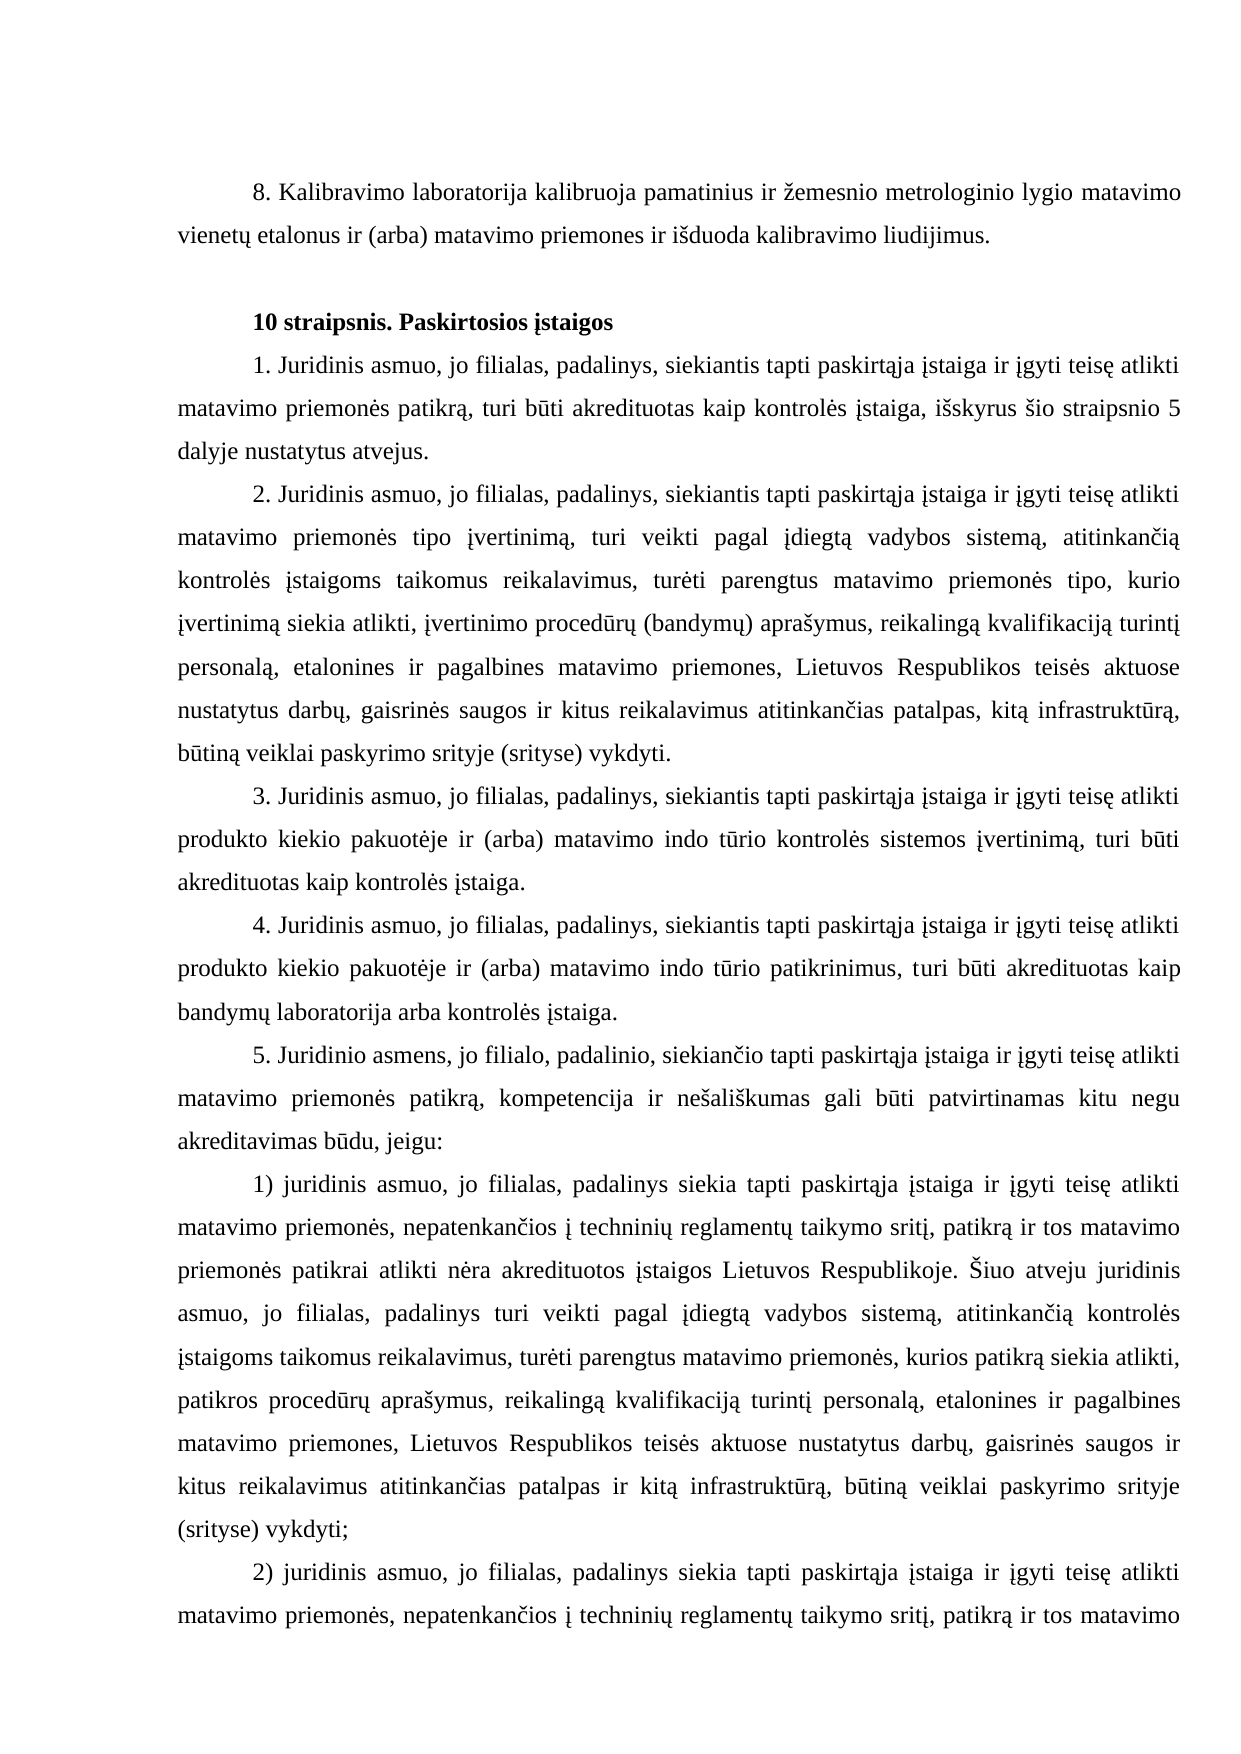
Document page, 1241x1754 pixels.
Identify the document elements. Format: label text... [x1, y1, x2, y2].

text 1. Juridinis asmuo, jo filialas, padalinys, siekiantis tapti paskirtąja įstaiga ir įgyti teisę atlikti matavimo priemonės patikrą, turi būti akredituotas kaip kontrolės įstaiga, išskyrus šio straipsnio 5 dalyje nustatytus atvejus. [177, 350, 1181, 465]
text 2) juridinis asmuo, jo filialas, padalinys siekia tapti paskirtąja įstaiga ir įgyti teisę atlikti matavimo priemonės, nepatenkančios į techninių reglamentų taikymo sritį, patikrą ir tos matavimo [177, 1557, 1181, 1629]
text 2. Juridinis asmuo, jo filialas, padalinys, siekiantis tapti paskirtąja įstaiga ir įgyti teisę atlikti matavimo priemonės tipo įvertinimą, turi veikti pagal įdiegtą vadybos sistemą, atitinkančią kontrolės įstaigoms taikomus reikalavimus, turėti parengtus matavimo priemonės tipo, kurio įvertinimą siekia atlikti, įvertinimo procedūrų (bandymų) aprašymus, reikalingą kvalifikaciją turintį personalą, etalonines ir pagalbines matavimo priemones, Lietuvos Respublikos teisės aktuose nustatytus darbų, gaisrinės saugos ir kitus reikalavimus atitinkančias patalpas, kitą infrastruktūrą, būtiną veiklai paskyrimo srityje (srityse) vykdyti. [177, 479, 1181, 767]
text 3. Juridinis asmuo, jo filialas, padalinys, siekiantis tapti paskirtąja įstaiga ir įgyti teisę atlikti produkto kiekio pakuotėje ir (arba) matavimo indo tūrio kontrolės sistemos įvertinimą, turi būti akredituotas kaip kontrolės įstaiga. [177, 781, 1181, 896]
text 10 straipsnis. Paskirtosios įstaigos [177, 307, 1181, 335]
text 8. Kalibravimo laboratorija kalibruoja pamatinius ir žemesnio metrologinio lygio matavimo vienetų etalonus ir (arba) matavimo priemones ir išduoda kalibravimo liudijimus. [177, 177, 1181, 249]
text 1) juridinis asmuo, jo filialas, padalinys siekia tapti paskirtąja įstaiga ir įgyti teisę atlikti matavimo priemonės, nepatenkančios į techninių reglamentų taikymo sritį, patikrą ir tos matavimo priemonės patikrai atlikti nėra akredituotos įstaigos Lietuvos Respublikoje. Šiuo atveju juridinis asmuo, jo filialas, padalinys turi veikti pagal įdiegtą vadybos sistemą, atitinkančią kontrolės įstaigoms taikomus reikalavimus, turėti parengtus matavimo priemonės, kurios patikrą siekia atlikti, patikros procedūrų aprašymus, reikalingą kvalifikaciją turintį personalą, etalonines ir pagalbines matavimo priemones, Lietuvos Respublikos teisės aktuose nustatytus darbų, gaisrinės saugos ir kitus reikalavimus atitinkančias patalpas ir kitą infrastruktūrą, būtiną veiklai paskyrimo srityje (srityse) vykdyti; [177, 1169, 1181, 1543]
text 4. Juridinis asmuo, jo filialas, padalinys, siekiantis tapti paskirtąja įstaiga ir įgyti teisę atlikti produkto kiekio pakuotėje ir (arba) matavimo indo tūrio patikrinimus, turi būti akredituotas kaip bandymų laboratorija arba kontrolės įstaiga. [177, 910, 1181, 1025]
text 5. Juridinio asmens, jo filialo, padalinio, siekiančio tapti paskirtąja įstaiga ir įgyti teisę atlikti matavimo priemonės patikrą, kompetencija ir nešališkumas gali būti patvirtinamas kitu negu akreditavimas būdu, jeigu: [177, 1040, 1181, 1155]
